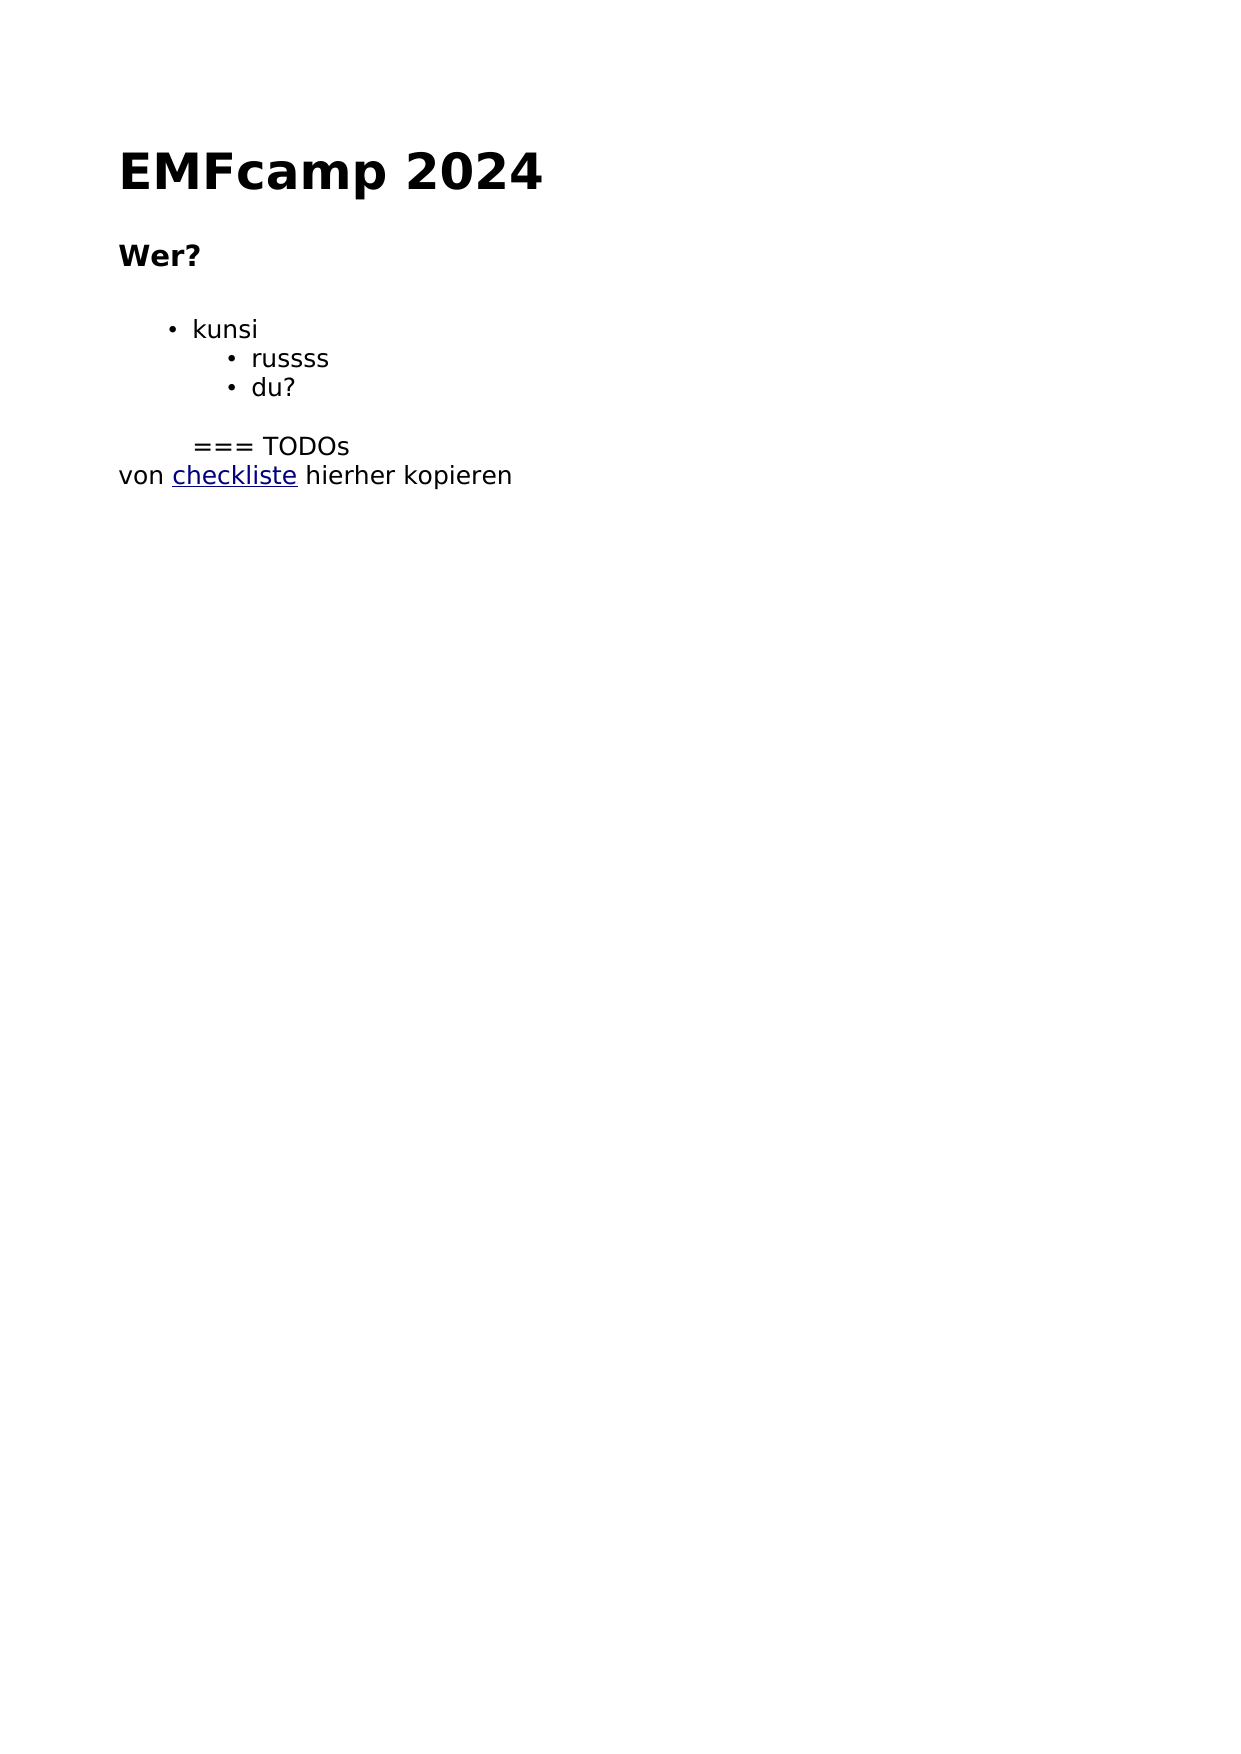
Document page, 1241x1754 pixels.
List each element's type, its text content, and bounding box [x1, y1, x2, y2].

list russss [236, 344, 1122, 373]
text von checkliste hierher kopieren [118, 461, 1122, 490]
list du? [236, 373, 1122, 402]
list === TODOs [177, 432, 1122, 461]
subtitle EMFcamp 2024 [118, 143, 1122, 201]
subtitle Wer? [118, 239, 1122, 273]
list kunsi [177, 315, 1122, 344]
